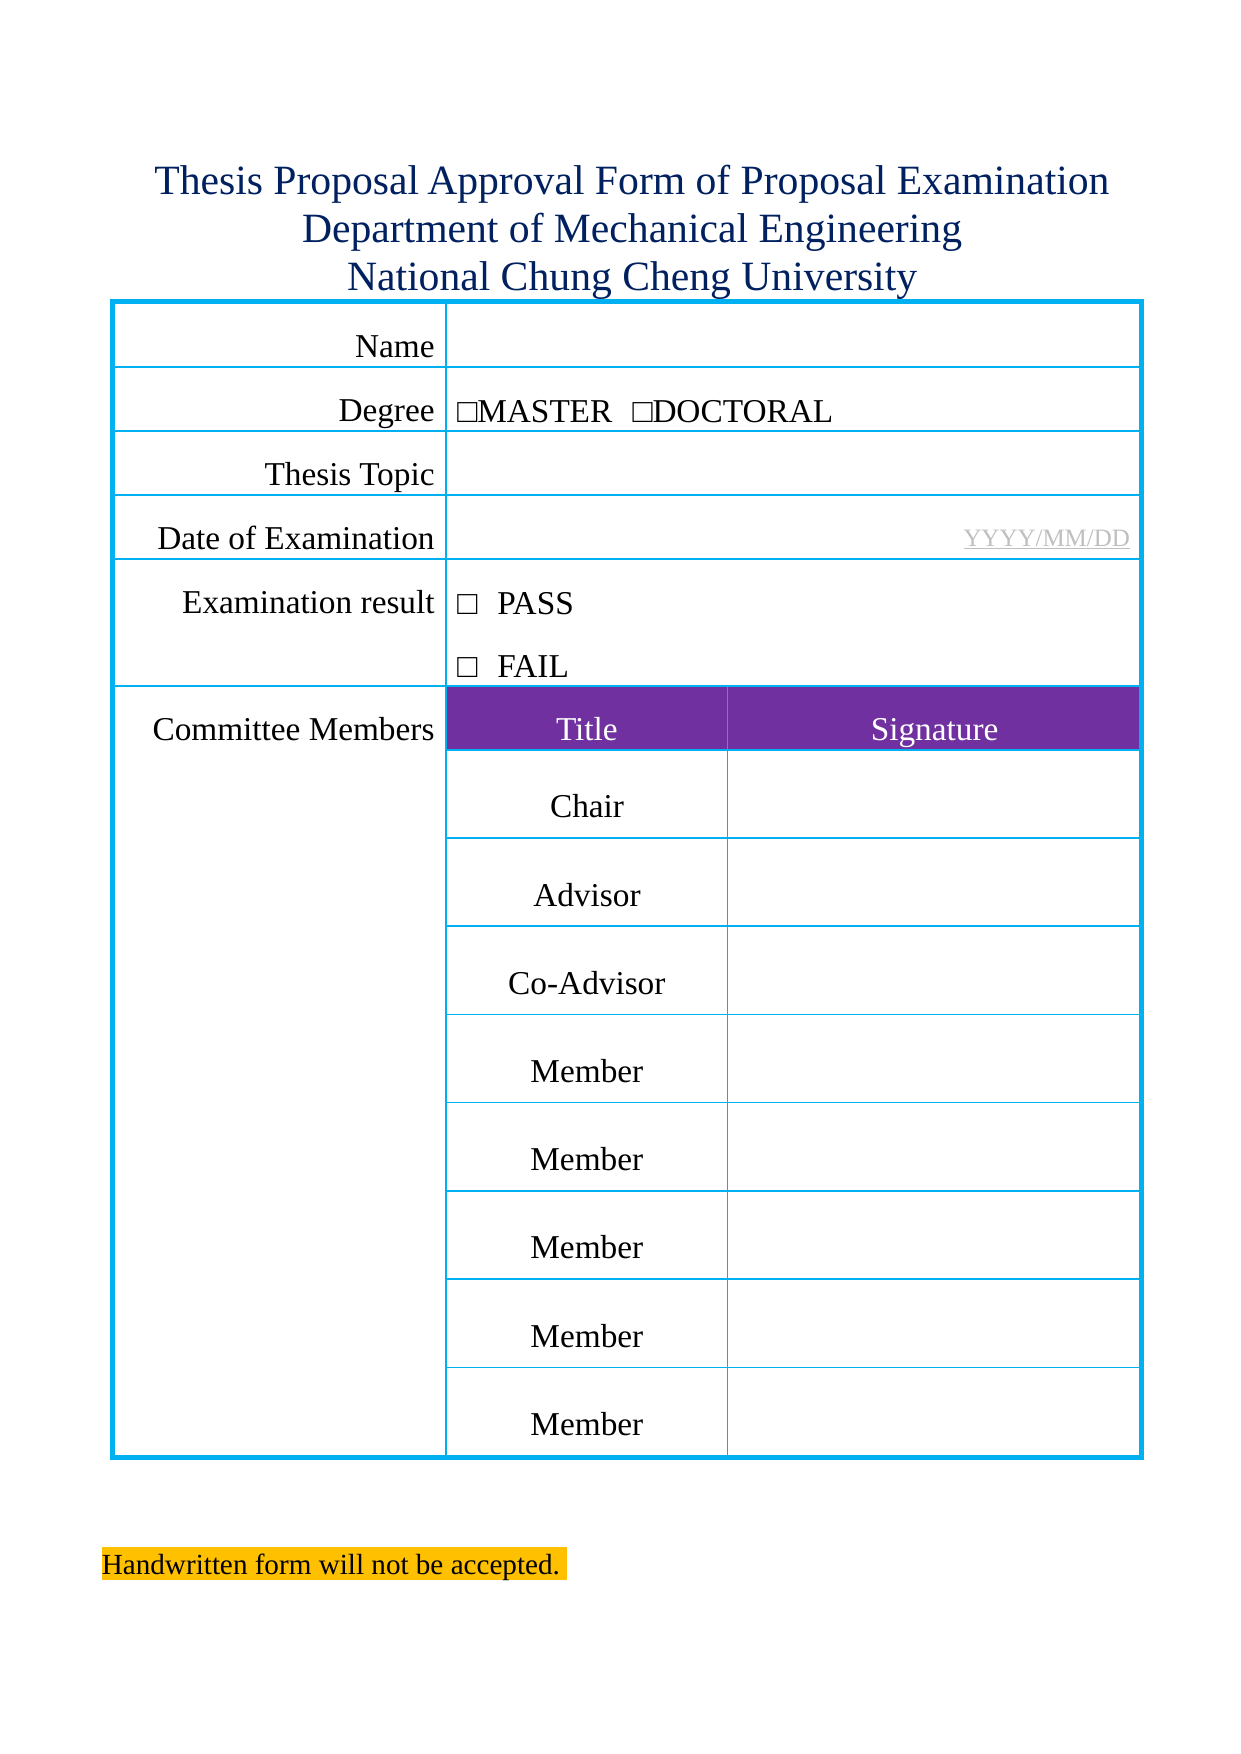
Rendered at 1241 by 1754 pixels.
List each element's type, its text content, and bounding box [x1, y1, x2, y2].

table_cell Examination result [115, 560, 445, 685]
table_cell [728, 1368, 1139, 1455]
table_cell [728, 1280, 1139, 1367]
table_cell Degree [115, 368, 445, 430]
table_cell [728, 927, 1139, 1014]
table_cell Date of Examination [115, 496, 445, 558]
text Handwritten form will not be accepted. [102, 1522, 1134, 1584]
table_cell Committee Members [115, 687, 445, 1455]
table_cell YYYY/MM/DD [447, 496, 1139, 558]
table_cell Co-Advisor [447, 927, 727, 1014]
table_cell □ PASS □ FAIL [447, 560, 1139, 685]
table_cell [728, 1192, 1139, 1278]
table_cell Member [447, 1368, 727, 1455]
table_cell [728, 751, 1139, 837]
table_header [447, 304, 1139, 366]
table_cell [109, 299, 1155, 1522]
table_cell Advisor [447, 839, 727, 925]
table_header Name [115, 304, 445, 366]
table_header Thesis Proposal Approval Form of Proposal Examination Department of Mechanical Engineering National Chung Cheng University [109, 155, 1155, 299]
table_cell Thesis Topic [115, 432, 445, 494]
table_cell Member [447, 1192, 727, 1278]
table_cell Member [447, 1015, 727, 1102]
table_cell Signature [728, 687, 1139, 749]
table_cell Chair [447, 751, 727, 837]
table_cell Title [447, 687, 727, 749]
table_cell Member [447, 1280, 727, 1367]
table_cell [728, 1103, 1139, 1190]
table_cell [728, 839, 1139, 925]
table_cell [447, 432, 1139, 494]
table_cell Member [447, 1103, 727, 1190]
table_cell [728, 1015, 1139, 1102]
table_cell □MASTER □DOCTORAL [447, 368, 1139, 430]
